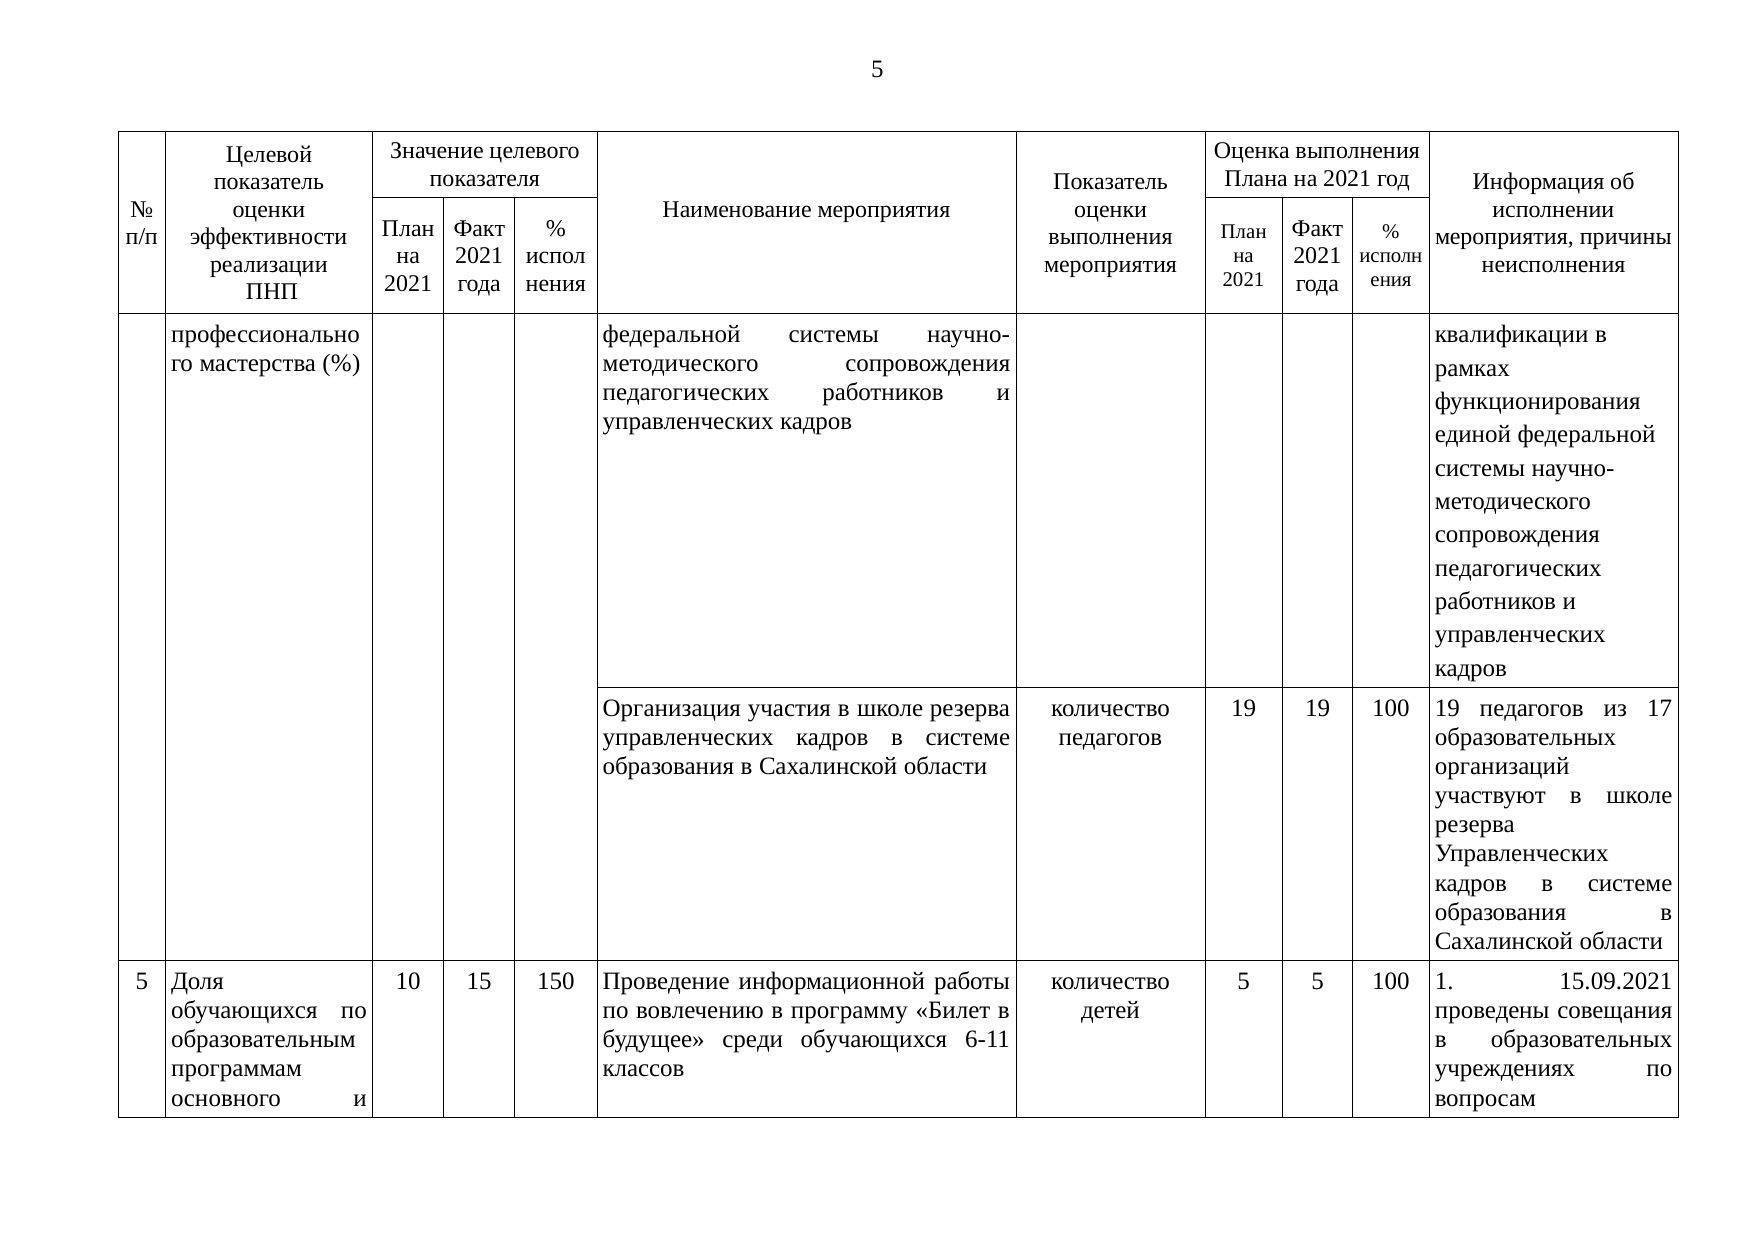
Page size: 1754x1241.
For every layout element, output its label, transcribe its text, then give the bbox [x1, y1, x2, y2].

table_cell Факт 2021 года [1283, 198, 1352, 313]
table_cell % исполнения [515, 198, 597, 313]
table_cell количество педагогов [1017, 688, 1205, 960]
table_cell [1206, 314, 1282, 687]
table_cell 100 [1353, 688, 1429, 960]
table_cell [1353, 314, 1429, 687]
table_cell % исполнения [1353, 198, 1429, 313]
table_cell [1283, 314, 1352, 687]
table_cell 19 педагогов из 17 образовательных организаций участвуют в школе резерва Управленческих кадров в системе образования в Сахалинской области [1430, 688, 1678, 960]
table_cell 1. 15.09.2021 проведены совещания в образовательных учреждениях по вопросам [1430, 961, 1678, 1117]
table_cell План на 2021 [373, 198, 443, 313]
table_header Наименование мероприятия [598, 132, 1016, 313]
table_cell 100 [1353, 961, 1429, 1117]
table_header Информация об исполнении мероприятия, причины неисполнения [1430, 132, 1678, 313]
table_cell Доля обучающихся по образовательным программам основного и [166, 961, 372, 1117]
table_cell количество детей [1017, 961, 1205, 1117]
table_cell 5 [119, 961, 165, 1117]
table_cell 19 [1206, 688, 1282, 960]
table_cell 5 [1206, 961, 1282, 1117]
table_cell Факт 2021 года [444, 198, 514, 313]
table_cell [119, 314, 165, 960]
table_cell [1017, 314, 1205, 687]
table_cell Проведение информационной работы по вовлечению в программу «Билет в будущее» среди обучающихся 6-11 классов [598, 961, 1016, 1117]
table_cell 10 [373, 961, 443, 1117]
table_header Значение целевого показателя [373, 132, 597, 197]
table_cell [373, 314, 443, 960]
table_cell [515, 314, 597, 960]
table_header Целевой показатель оценки эффективности реализации ПНП [166, 132, 372, 313]
table_cell квалификации в рамках функционирования единой федеральной системы научно-методического сопровождения педагогических работников и управленческих кадров [1430, 314, 1678, 687]
table_header № п/п [119, 132, 165, 313]
table_cell федеральной системы научно-методического сопровождения педагогических работников и управленческих кадров [598, 314, 1016, 687]
table_cell 5 [1283, 961, 1352, 1117]
table_header Оценка выполнения Плана на 2021 год [1206, 132, 1429, 197]
table_cell 15 [444, 961, 514, 1117]
table_cell Организация участия в школе резерва управленческих кадров в системе образования в Сахалинской области [598, 688, 1016, 960]
table_cell 19 [1283, 688, 1352, 960]
table_header Показатель оценки выполнения мероприятия [1017, 132, 1205, 313]
table_cell [444, 314, 514, 960]
table_cell профессионального мастерства (%) [166, 314, 372, 960]
table_cell 150 [515, 961, 597, 1117]
table_cell План на 2021 [1206, 198, 1282, 313]
